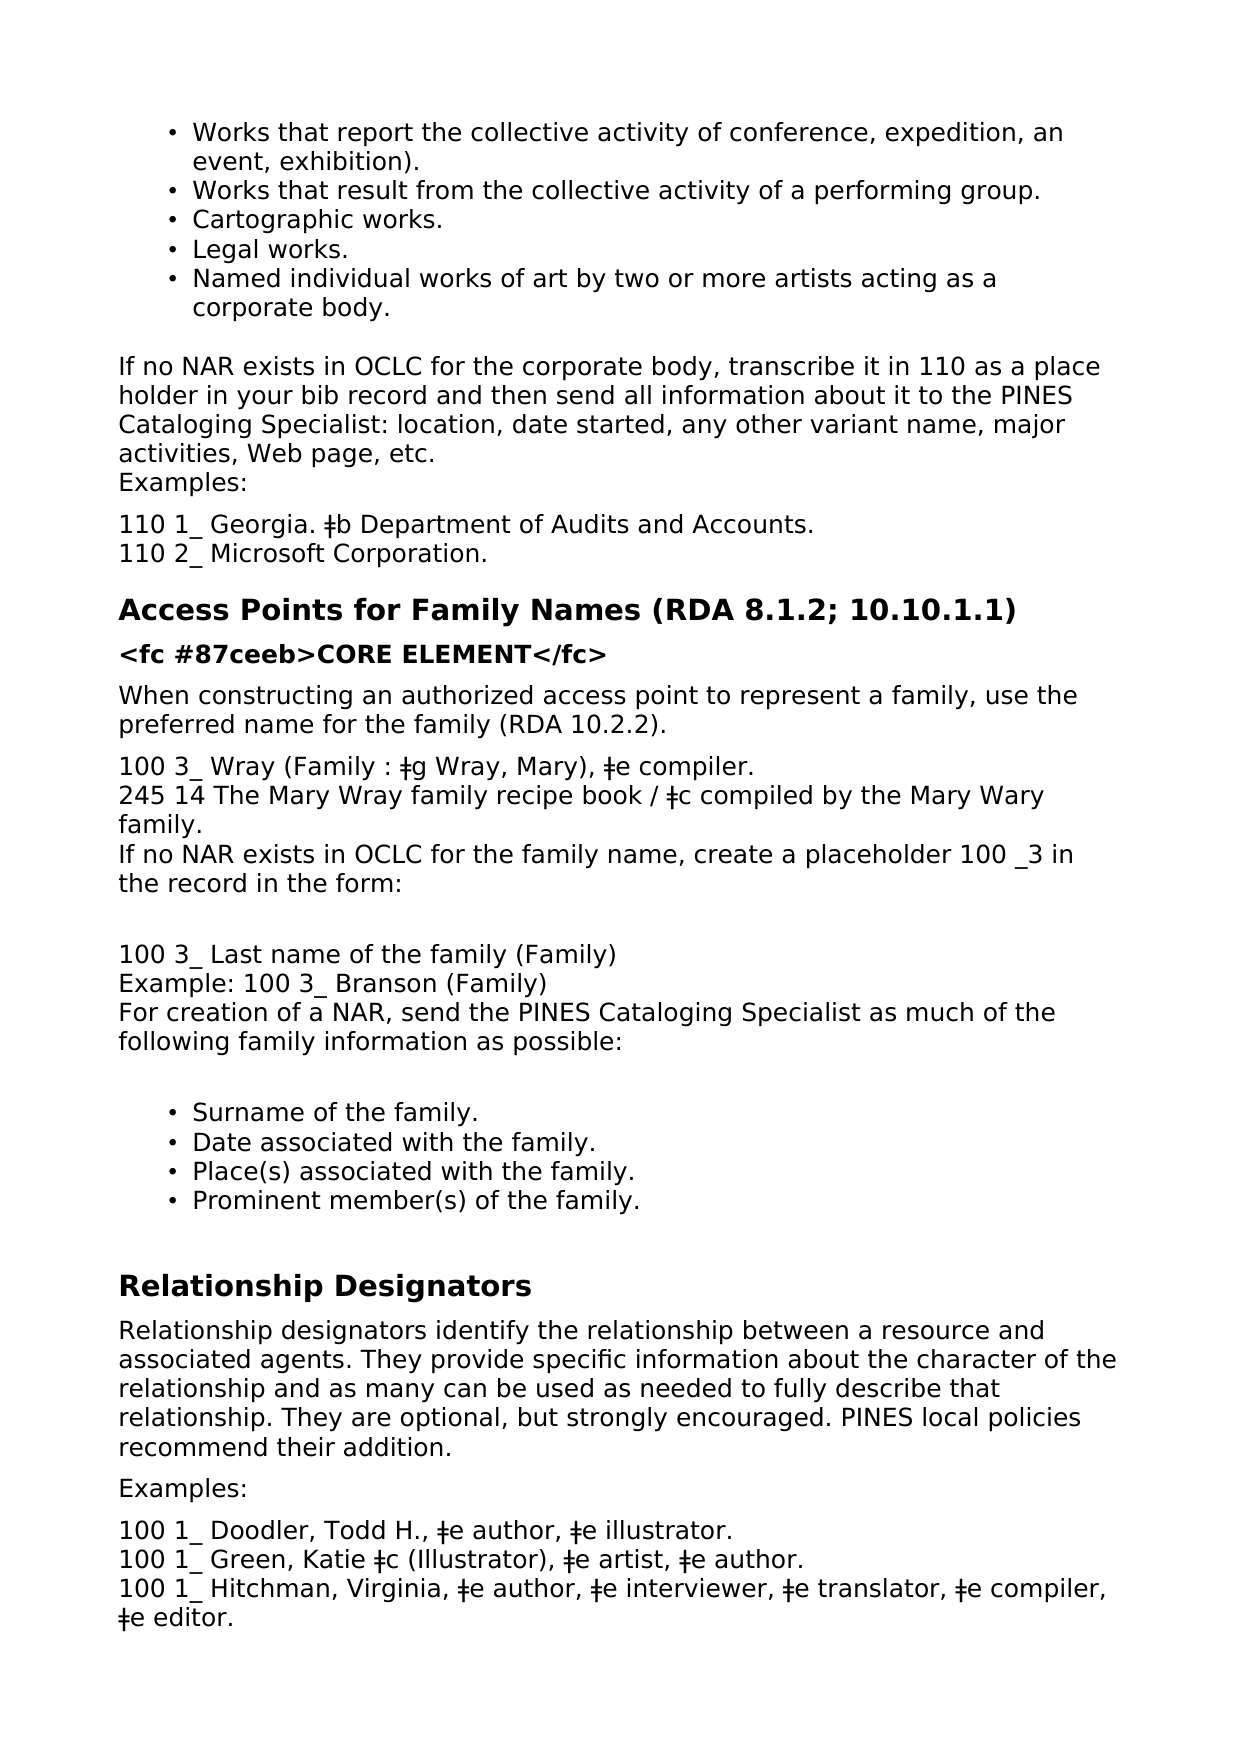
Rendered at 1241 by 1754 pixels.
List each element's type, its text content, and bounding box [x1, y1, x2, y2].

text Examples: [118, 468, 1122, 498]
text <fc #87ceeb>CORE ELEMENT</fc> [118, 640, 1122, 669]
list Prominent member(s) of the family. [177, 1186, 1122, 1215]
text 245 14 The Mary Wray family recipe book / ǂc compiled by the Mary Wary family. [118, 782, 1122, 840]
text 100 1_ Hitchman, Virginia, ǂe author, ǂe interviewer, ǂe translator, ǂe compiler, ǂe editor. [118, 1574, 1122, 1633]
list Works that report the collective activity of conference, expedition, an event, exhibition). [177, 118, 1122, 176]
list Legal works. [177, 235, 1122, 264]
list Works that result from the collective activity of a performing group. [177, 176, 1122, 206]
subtitle Access Points for Family Names (RDA 8.1.2; 10.10.1.1) [118, 593, 1122, 627]
text 110 1_ Georgia. ǂb Department of Audits and Accounts. [118, 510, 1122, 539]
text Relationship designators identify the relationship between a resource and associated agents. They provide specific information about the character of the relationship and as many can be used as needed to fully describe that relationship. They are optional, but strongly encouraged. PINES local policies recommend their addition. [118, 1316, 1122, 1462]
list Surname of the family. [177, 1098, 1122, 1128]
text 100 3_ Last name of the family (Family) [118, 940, 1122, 969]
text If no NAR exists in OCLC for the corporate body, transcribe it in 110 as a place holder in your bib record and then send all information about it to the PINES Cataloging Specialist: location, date started, any other variant name, major activities, Web page, etc. [118, 352, 1122, 468]
subtitle Relationship Designators [118, 1270, 1122, 1304]
list Cartographic works. [177, 206, 1122, 235]
text Examples: [118, 1474, 1122, 1504]
text When constructing an authorized access point to represent a family, use the preferred name for the family (RDA 10.2.2). [118, 682, 1122, 740]
list Named individual works of art by two or more artists acting as a corporate body. [177, 264, 1122, 322]
text For creation of a NAR, send the PINES Cataloging Specialist as much of the following family information as possible: [118, 998, 1122, 1057]
text 100 3_ Wray (Family : ǂg Wray, Mary), ǂe compiler. [118, 752, 1122, 782]
list Place(s) associated with the family. [177, 1157, 1122, 1186]
text If no NAR exists in OCLC for the family name, create a placeholder 100 _3 in the record in the form: [118, 840, 1122, 927]
list Date associated with the family. [177, 1128, 1122, 1157]
text 100 1_ Doodler, Todd H., ǂe author, ǂe illustrator. [118, 1516, 1122, 1545]
text 110 2_ Microsoft Corporation. [118, 539, 1122, 568]
text 100 1_ Green, Katie ǂc (Illustrator), ǂe artist, ǂe author. [118, 1545, 1122, 1574]
text Example: 100 3_ Branson (Family) [118, 969, 1122, 998]
